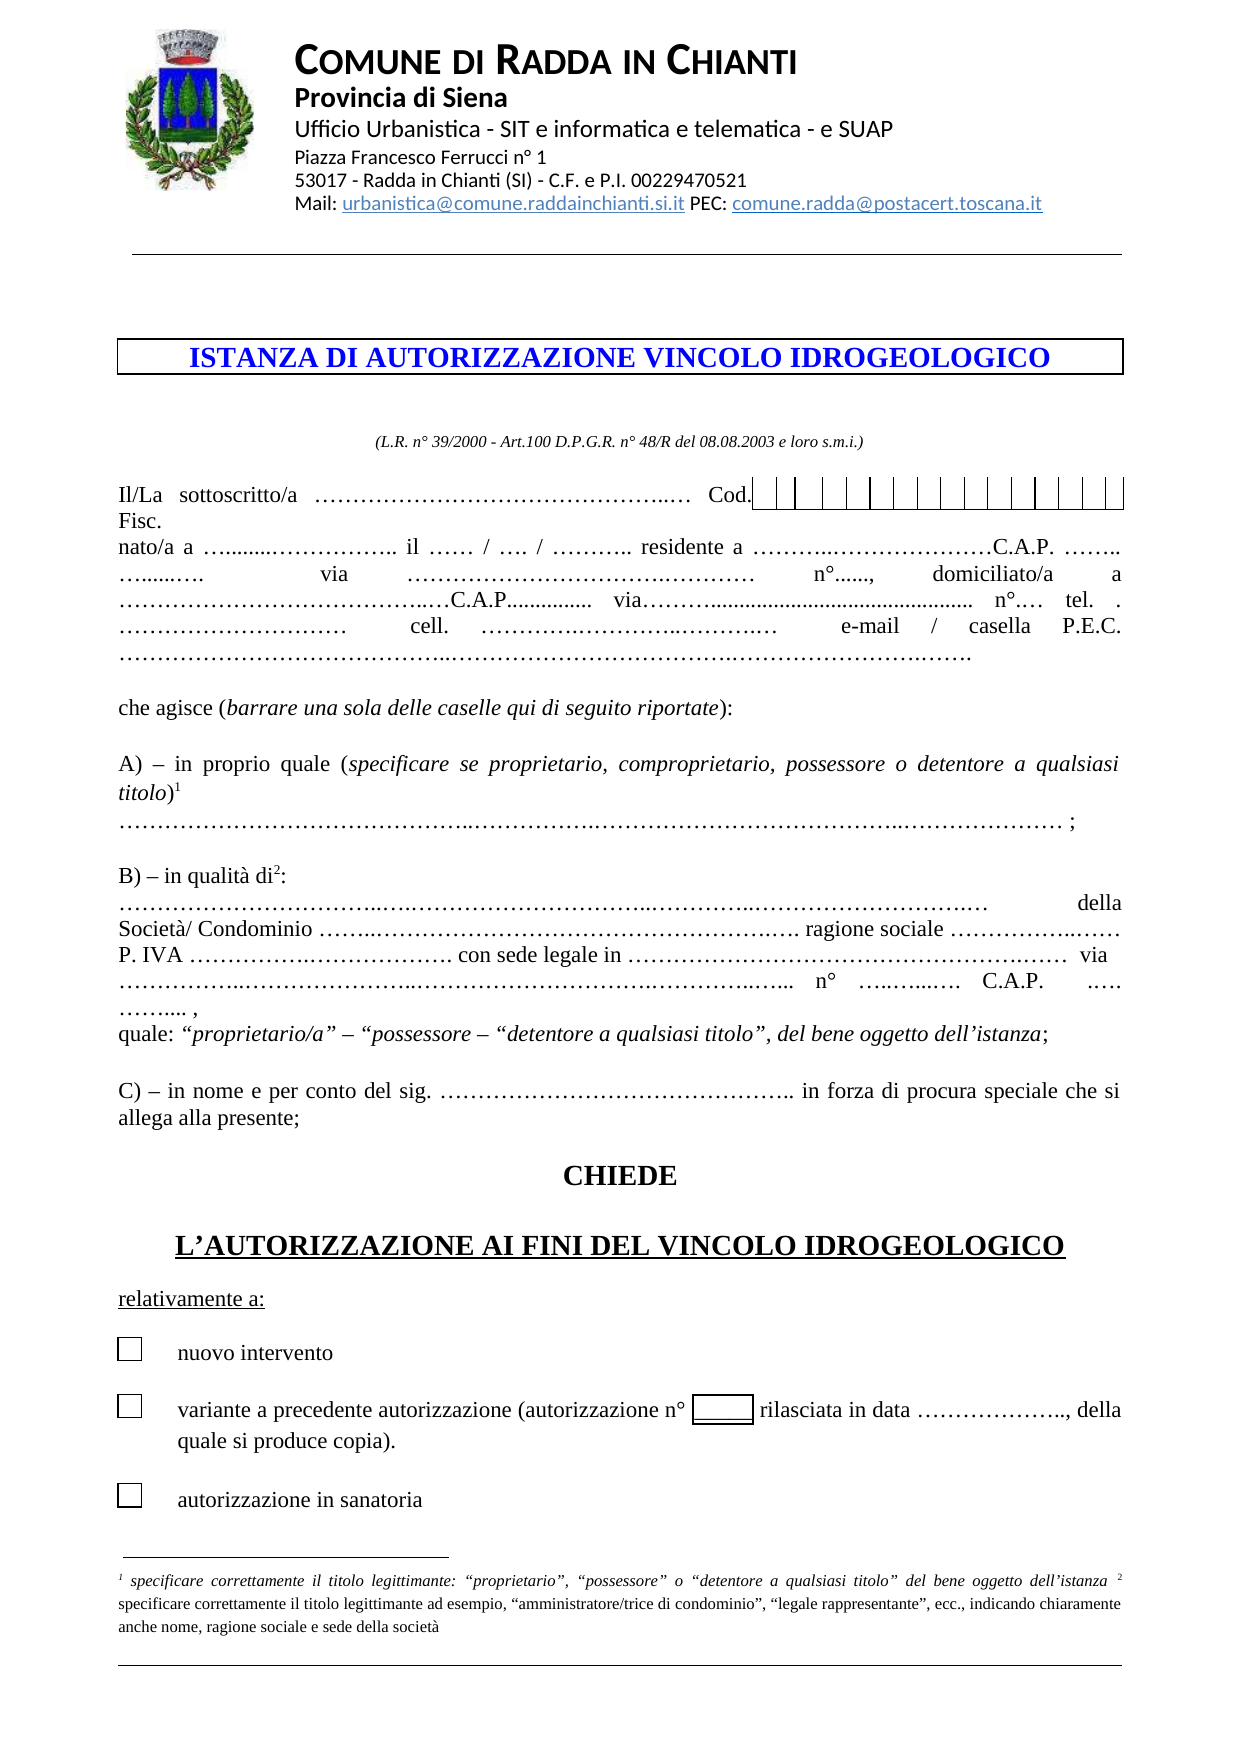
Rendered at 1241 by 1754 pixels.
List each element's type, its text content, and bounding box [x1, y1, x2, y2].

table_header [796, 477, 822, 509]
table_header [894, 477, 917, 509]
subtitle CHIEDE [118, 1158, 1122, 1192]
table_header [753, 477, 776, 509]
table_header [871, 477, 893, 509]
table_header [823, 477, 846, 509]
picture [125, 29, 254, 191]
table_header [1059, 477, 1082, 509]
text (L.R. n° 39/2000 - Art.100 D.P.G.R. n° 48/R del 08.08.2003 e loro s.m.i.) [118, 432, 1122, 451]
text B) – in qualità di2: [118, 862, 1122, 888]
text C) – in nome e per conto del sig. ……………………………………….. in forza di procura speciale che si allega alla presente; [118, 1077, 1122, 1130]
table_header [1036, 477, 1058, 509]
text relativamente a: [118, 1285, 1122, 1311]
text ……………..…………………..………………………….…………..…... n° …..…...…. C.A.P. .….…….... , [118, 968, 1122, 1020]
text A) – in proprio quale (specificare se proprietario, comproprietario, possessore o detentore a qualsiasi titolo)1 [118, 751, 1122, 805]
table_header [1083, 477, 1105, 509]
table_header [847, 477, 869, 509]
text nuovo intervento [118, 1337, 1122, 1366]
table_header [965, 477, 987, 509]
text Il/La sottoscritto/a ………………………………………..… Cod. Fisc. [118, 481, 1122, 533]
table_header [1106, 477, 1123, 509]
text che agisce (barrare una sola delle caselle qui di seguito riportate): [118, 694, 1122, 720]
text L’AUTORIZZAZIONE AI FINI DEL VINCOLO IDROGEOLOGICO [118, 1228, 1122, 1262]
text ……………………………..….…………………………..…………..……………………….… della Società/ Condominio ……..…………………………………………….…. ragione sociale ……………..…… P. IVA …………….………………. con sede legale in …………………………………………….…… via [118, 888, 1122, 968]
table_header [988, 477, 1011, 509]
table_header [941, 477, 964, 509]
text variante a precedente autorizzazione (autorizzazione n° _____ rilasciata in data ……………….., della quale si produce copia). [118, 1394, 1122, 1453]
text autorizzazione in sanatoria [118, 1484, 1122, 1512]
text quale: “proprietario/a” – “possessore – “detentore a qualsiasi titolo”, del bene oggetto dell’istanza; [118, 1020, 1122, 1047]
table_header [1012, 477, 1034, 509]
table_header [918, 477, 940, 509]
text nato/a a …........…………….. il …… / …. / ……….. residente a ………..…………………C.A.P. ……..…......…. via …………………………….………… n°......, domiciliato/a a …………………………………..…C.A.P............... via……….............................................. n°.… tel. .………………………… cell. ………….…………..……….… e-mail / casella P.E.C. ……………………………………..……………………………….…………………….……. [118, 533, 1122, 665]
table_header [777, 477, 794, 509]
text 1 specificare correttamente il titolo legittimante: “proprietario”, “possessore” o “detentore a qualsiasi titolo” del bene oggetto dell’istanza 2 specificare correttamente il titolo legittimante ad esempio, “amministratore/trice di condominio”, “legale rappresentante”, ecc., indicando chiaramente anche nome, ragione sociale e sede della società [118, 1571, 1122, 1636]
subtitle ISTANZA DI AUTORIZZAZIONE VINCOLO IDROGEOLOGICO [118, 340, 1122, 373]
text ………………………………………..…………….…………………………………..………………… ; [118, 807, 1122, 834]
